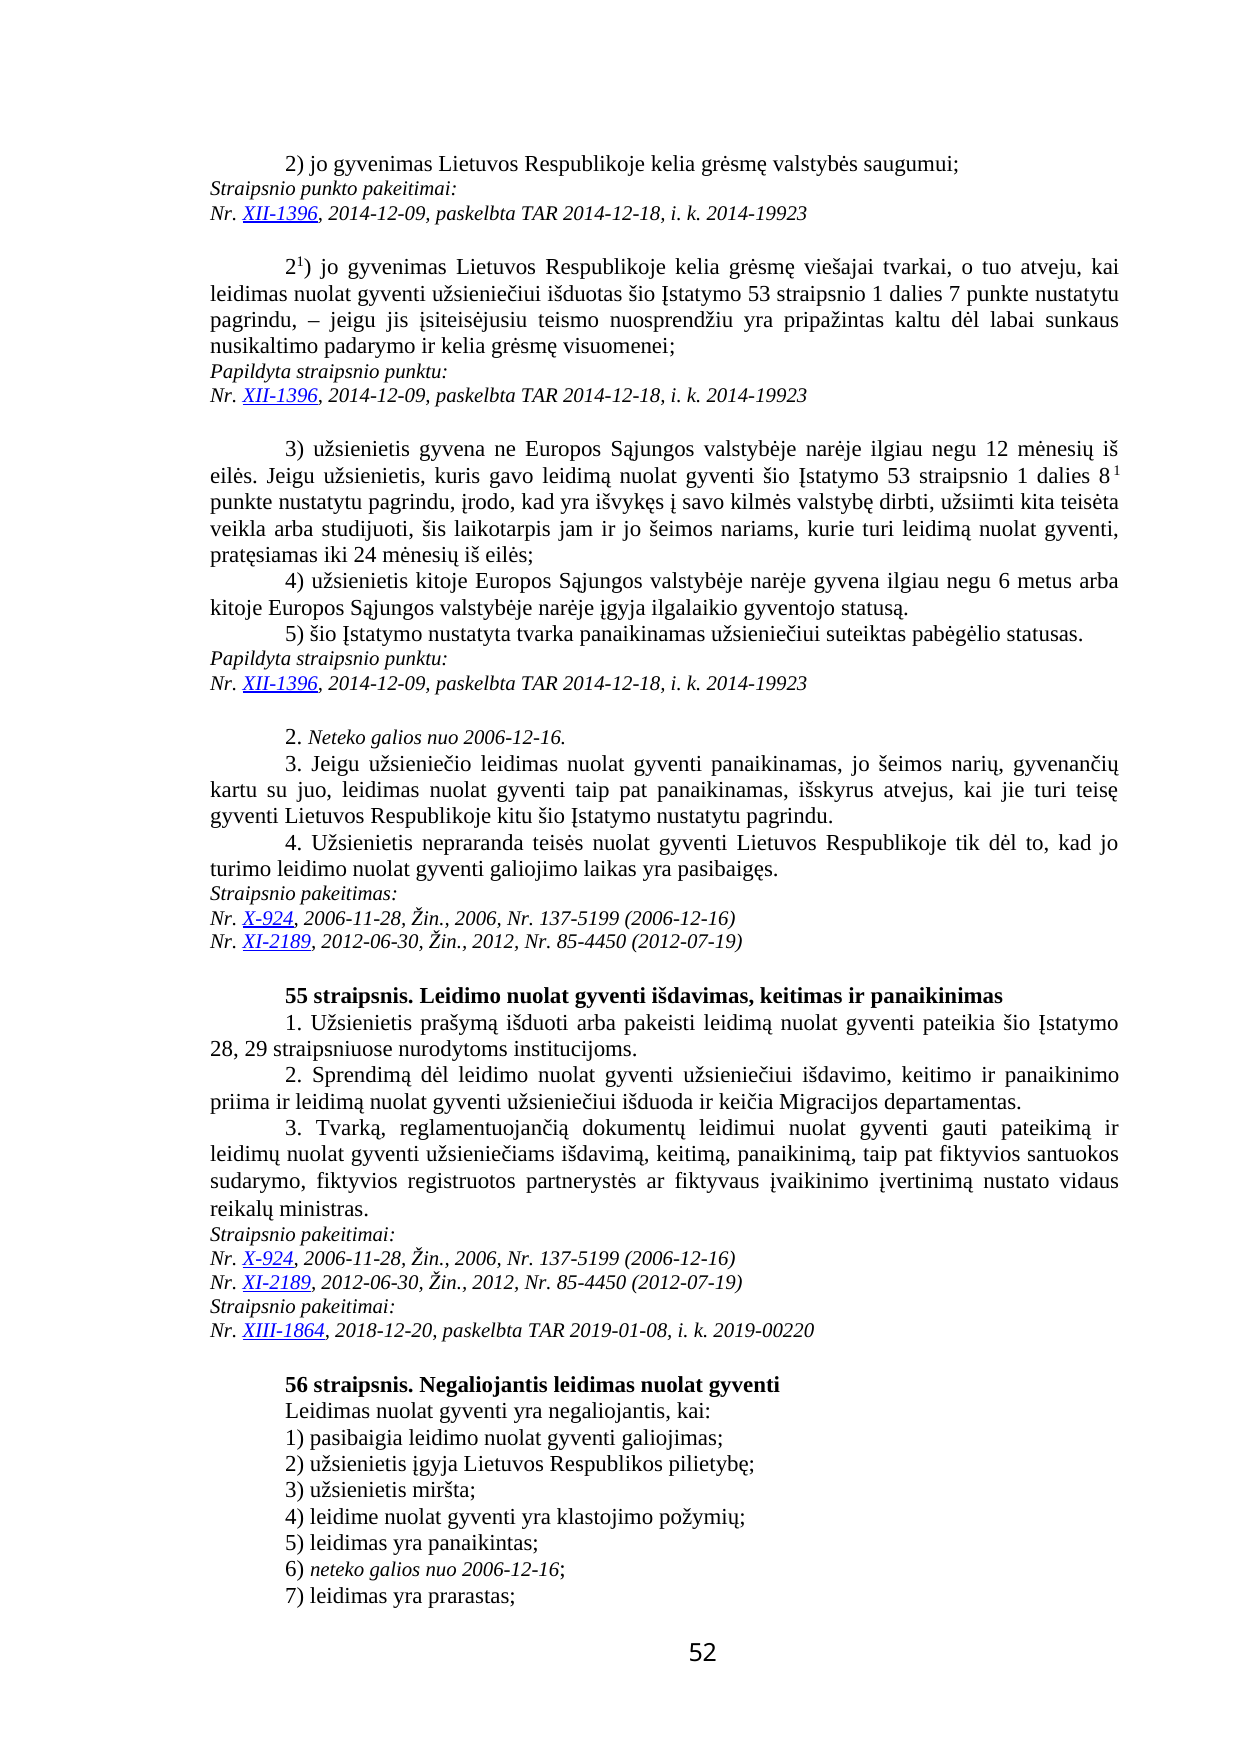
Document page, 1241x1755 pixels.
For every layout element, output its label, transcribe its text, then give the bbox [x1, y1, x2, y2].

text Nr. XII-1396, 2014-12-09, paskelbta TAR 2014-12-18, i. k. 2014-19923 [210, 200, 1120, 224]
text Straipsnio pakeitimai: [210, 1222, 1120, 1246]
text Papildyta straipsnio punktu: [210, 646, 1120, 670]
text Straipsnio punkto pakeitimai: [210, 176, 1120, 200]
text 1) pasibaigia leidimo nuolat gyventi galiojimas; [210, 1424, 1120, 1450]
text Nr. XI-2189, 2012-06-30, Žin., 2012, Nr. 85-4450 (2012-07-19) [210, 1270, 1120, 1294]
text Nr. X-924, 2006-11-28, Žin., 2006, Nr. 137-5199 (2006-12-16) [210, 1246, 1120, 1270]
text Nr. X-924, 2006-11-28, Žin., 2006, Nr. 137-5199 (2006-12-16) [210, 905, 1120, 929]
text 2. Neteko galios nuo 2006-12-16. [210, 723, 1120, 749]
text 4. Užsienietis nepraranda teisės nuolat gyventi Lietuvos Respublikoje tik dėl to, kad jo turimo leidimo nuolat gyventi galiojimo laikas yra pasibaigęs. [210, 829, 1120, 881]
text Nr. XII-1396, 2014-12-09, paskelbta TAR 2014-12-18, i. k. 2014-19923 [210, 383, 1120, 407]
text Nr. XI-2189, 2012-06-30, Žin., 2012, Nr. 85-4450 (2012-07-19) [210, 929, 1120, 953]
text 2. Sprendimą dėl leidimo nuolat gyventi užsieniečiui išdavimo, keitimo ir panaikinimo priima ir leidimą nuolat gyventi užsieniečiui išduoda ir keičia Migracijos departamentas. [210, 1061, 1120, 1114]
text 3) užsienietis miršta; [210, 1476, 1120, 1503]
text 4) užsienietis kitoje Europos Sąjungos valstybėje narėje gyvena ilgiau negu 6 metus arba kitoje Europos Sąjungos valstybėje narėje įgyja ilgalaikio gyventojo statusą. [210, 567, 1120, 620]
text 3) užsienietis gyvena ne Europos Sąjungos valstybėje narėje ilgiau negu 12 mėnesių iš eilės. Jeigu užsienietis, kuris gavo leidimą nuolat gyventi šio Įstatymo 53 straipsnio 1 dalies 81 punkte nustatytu pagrindu, įrodo, kad yra išvykęs į savo kilmės valstybę dirbti, užsiimti kita teisėta veikla arba studijuoti, šis laikotarpis jam ir jo šeimos nariams, kurie turi leidimą nuolat gyventi, pratęsiamas iki 24 mėnesių iš eilės; [210, 436, 1120, 567]
text 21) jo gyvenimas Lietuvos Respublikoje kelia grėsmę viešajai tvarkai, o tuo atveju, kai leidimas nuolat gyventi užsieniečiui išduotas šio Įstatymo 53 straipsnio 1 dalies 7 punkte nustatytu pagrindu, – jeigu jis įsiteisėjusiu teismo nuosprendžiu yra pripažintas kaltu dėl labai sunkaus nusikaltimo padarymo ir kelia grėsmę visuomenei; [210, 253, 1120, 359]
text 4) leidime nuolat gyventi yra klastojimo požymių; [210, 1503, 1120, 1529]
text Papildyta straipsnio punktu: [210, 359, 1120, 383]
text Nr. XIII-1864, 2018-12-20, paskelbta TAR 2019-01-08, i. k. 2019-00220 [210, 1318, 1120, 1342]
text Straipsnio pakeitimas: [210, 881, 1120, 905]
text Nr. XII-1396, 2014-12-09, paskelbta TAR 2014-12-18, i. k. 2014-19923 [210, 670, 1120, 694]
text 3. Jeigu užsieniečio leidimas nuolat gyventi panaikinamas, jo šeimos narių, gyvenančių kartu su juo, leidimas nuolat gyventi taip pat panaikinamas, išskyrus atvejus, kai jie turi teisę gyventi Lietuvos Respublikoje kitu šio Įstatymo nustatytu pagrindu. [210, 749, 1120, 829]
text 5) šio Įstatymo nustatyta tvarka panaikinamas užsieniečiui suteiktas pabėgėlio statusas. [210, 620, 1120, 646]
text 1. Užsienietis prašymą išduoti arba pakeisti leidimą nuolat gyventi pateikia šio Įstatymo 28, 29 straipsniuose nurodytoms institucijoms. [210, 1009, 1120, 1061]
text 2) jo gyvenimas Lietuvos Respublikoje kelia grėsmę valstybės saugumui; [210, 150, 1120, 176]
text 7) leidimas yra prarastas; [210, 1582, 1120, 1608]
text Leidimas nuolat gyventi yra negaliojantis, kai: [210, 1397, 1120, 1424]
text 56 straipsnis. Negaliojantis leidimas nuolat gyventi [210, 1371, 1120, 1397]
text 3. Tvarką, reglamentuojančią dokumentų leidimui nuolat gyventi gauti pateikimą ir leidimų nuolat gyventi užsieniečiams išdavimą, keitimą, panaikinimą, taip pat fiktyvios santuokos sudarymo, fiktyvios registruotos partnerystės ar fiktyvaus įvaikinimo įvertinimą nustato vidaus reikalų ministras. [210, 1114, 1120, 1222]
text 2) užsienietis įgyja Lietuvos Respublikos pilietybę; [210, 1450, 1120, 1476]
text 5) leidimas yra panaikintas; [210, 1529, 1120, 1555]
text 6) neteko galios nuo 2006-12-16; [210, 1555, 1120, 1582]
text Straipsnio pakeitimai: [210, 1294, 1120, 1318]
text 55 straipsnis. Leidimo nuolat gyventi išdavimas, keitimas ir panaikinimas [210, 982, 1120, 1009]
